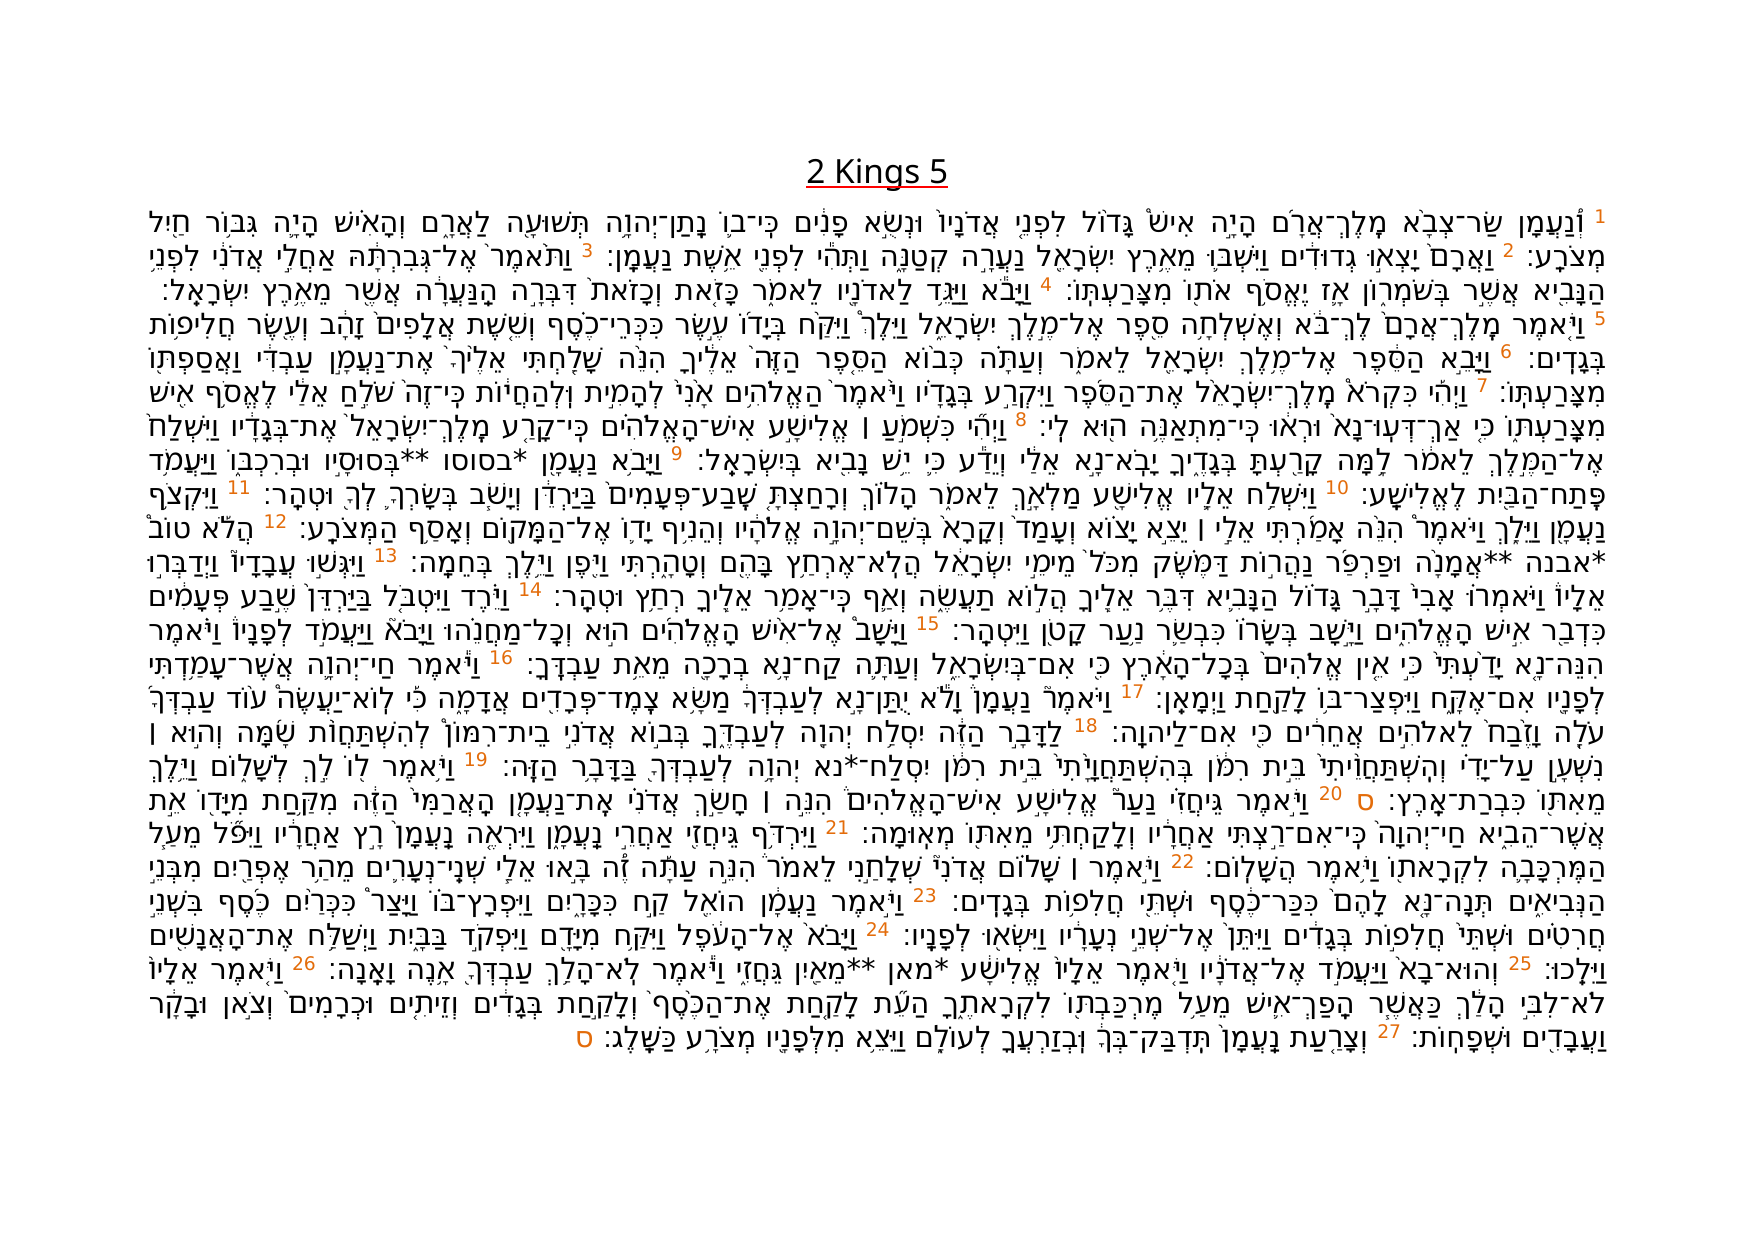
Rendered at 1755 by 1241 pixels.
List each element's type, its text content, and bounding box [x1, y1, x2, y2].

text 1 וְ֠נַעֲמָן שַׂר־צְבָ֨א מֶֽלֶךְ־אֲרָ֜ם הָיָ֣ה אִישׁ֩ גָּד֨וֹל לִפְנֵ֤י אֲדֹנָיו֙ וּנְשֻׂ֣א פָנִ֔ים כִּֽי־ב֛וֹ נָֽתַן־יְהוָ֥ה תְּשׁוּעָ֖ה לַאֲרָ֑ם וְהָאִ֗ישׁ הָיָ֛ה גִּבּ֥וֹר חַ֖יִל מְצֹרָֽע׃ ‬‬‬‬‬2 וַאֲרָם֙ יָצְא֣וּ גְדוּדִ֔ים וַיִּשְׁבּ֛וּ מֵאֶ֥רֶץ יִשְׂרָאֵ֖ל נַעֲרָ֣ה קְטַנָּ֑ה וַתְּהִ֕י לִפְנֵ֖י אֵ֥שֶׁת נַעֲמָֽן׃ ‬‬‬3 וַתֹּ֙אמֶר֙ אֶל־גְּבִרְתָּ֔הּ אַחֲלֵ֣י אֲדֹנִ֔י לִפְנֵ֥י הַנָּבִ֖יא אֲשֶׁ֣ר בְּשֹׁמְר֑וֹן אָ֛ז יֶאֱסֹ֥ף אֹת֖וֹ מִצָּרַעְתּֽוֹ׃ ‬‬‬4 וַיָּבֹ֕א וַיַּגֵּ֥ד לַאדֹנָ֖יו לֵאמֹ֑ר כָּזֹ֤את וְכָזֹאת֙ דִּבְּרָ֣ה הַֽנַּעֲרָ֔ה אֲשֶׁ֖ר מֵאֶ֥רֶץ יִשְׂרָאֵֽל׃ ‬‬‬5 וַיֹּ֤אמֶר מֶֽלֶךְ־אֲרָם֙ לֶךְ־בֹּ֔א וְאֶשְׁלְחָ֥ה סֵ֖פֶר אֶל־מֶ֣לֶךְ יִשְׂרָאֵ֑ל וַיֵּלֶךְ֩ וַיִּקַּ֨ח בְּיָד֜וֹ עֶ֣שֶׂר כִּכְּרֵי־כֶ֗סֶף וְשֵׁ֤שֶׁת אֲלָפִים֙ זָהָ֔ב וְעֶ֖שֶׂר חֲלִיפ֥וֹת בְּגָדִֽים׃ ‬‬‬6 וַיָּבֵ֣א הַסֵּ֔פֶר אֶל־מֶ֥לֶךְ יִשְׂרָאֵ֖ל לֵאמֹ֑ר וְעַתָּ֗ה כְּב֨וֹא הַסֵּ֤פֶר הַזֶּה֙ אֵלֶ֔יךָ הִנֵּ֨ה שָׁלַ֤חְתִּי אֵלֶ֙יךָ֙ אֶת־נַעֲמָ֣ן עַבְדִּ֔י וַאֲסַפְתּ֖וֹ מִצָּרַעְתּֽוֹ׃ ‬‬‬7 וַיְהִ֡י כִּקְרֹא֩ מֶֽלֶךְ־יִשְׂרָאֵ֨ל אֶת־הַסֵּ֜פֶר וַיִּקְרַ֣ע בְּגָדָ֗יו וַיֹּ֙אמֶר֙ הַאֱלֹהִ֥ים אָ֙נִי֙ לְהָמִ֣ית וּֽלְהַחֲי֔וֹת כִּֽי־זֶה֙ שֹׁלֵ֣חַ אֵלַ֔י לֶאֱסֹ֥ף אִ֖ישׁ מִצָּֽרַעְתּ֑וֹ כִּ֤י אַךְ־דְּעֽוּ־נָא֙ וּרְא֔וּ כִּֽי־מִתְאַנֶּ֥ה ה֖וּא לִֽי׃ ‬‬‬8 וַיְהִ֞י כִּשְׁמֹ֣עַ ׀ אֱלִישָׁ֣ע אִישׁ־הָאֱלֹהִ֗ים כִּֽי־קָרַ֤ע מֶֽלֶךְ־יִשְׂרָאֵל֙ אֶת־בְּגָדָ֔יו וַיִּשְׁלַח֙ אֶל־הַמֶּ֣לֶךְ לֵאמֹ֔ר לָ֥מָּה קָרַ֖עְתָּ בְּגָדֶ֑יךָ יָבֹֽא־נָ֣א אֵלַ֔י וְיֵדַ֕ע כִּ֛י יֵ֥שׁ נָבִ֖יא בְּיִשְׂרָאֵֽל׃ ‬‬‬9 וַיָּבֹ֥א נַעֲמָ֖ן *בסוסו **בְּסוּסָ֣יו וּבְרִכְבּ֑וֹ וַיַּעֲמֹ֥ד פֶּֽתַח־הַבַּ֖יִת לֶאֱלִישָֽׁע׃ ‬‬‬10 וַיִּשְׁלַ֥ח אֵלָ֛יו אֱלִישָׁ֖ע מַלְאָ֣ךְ לֵאמֹ֑ר הָל֗וֹךְ וְרָחַצְתָּ֤ שֶֽׁבַע־פְּעָמִים֙ בַּיַּרְדֵּ֔ן וְיָשֹׁ֧ב בְּשָׂרְךָ֛ לְךָ֖ וּטְהָֽר׃ ‬‬‬11 וַיִּקְצֹ֥ף נַעֲמָ֖ן וַיֵּלַ֑ךְ וַיֹּאמֶר֩ הִנֵּ֨ה אָמַ֜רְתִּי אֵלַ֣י ׀ יֵצֵ֣א יָצ֗וֹא וְעָמַד֙ וְקָרָא֙ בְּשֵׁם־יְהוָ֣ה אֱלֹהָ֔יו וְהֵנִ֥יף יָד֛וֹ אֶל־הַמָּק֖וֹם וְאָסַ֥ף הַמְּצֹרָֽע׃ ‬‬‬12 הֲלֹ֡א טוֹב֩ *אבנה **אֲמָנָ֨ה וּפַרְפַּ֜ר נַהֲר֣וֹת דַּמֶּ֗שֶׂק מִכֹּל֙ מֵימֵ֣י יִשְׂרָאֵ֔ל הֲלֹֽא־אֶרְחַ֥ץ בָּהֶ֖ם וְטָהָ֑רְתִּי וַיִּ֖פֶן וַיֵּ֥לֶךְ בְּחֵמָֽה׃ ‬‬‬13 וַיִּגְּשׁ֣וּ עֲבָדָיו֮ וַיְדַבְּר֣וּ אֵלָיו֒ וַיֹּאמְר֗וּ אָבִי֙ דָּבָ֣ר גָּד֗וֹל הַנָּבִ֛יא דִּבֶּ֥ר אֵלֶ֖יךָ הֲל֣וֹא תַעֲשֶׂ֑ה וְאַ֛ף כִּֽי־אָמַ֥ר אֵלֶ֖יךָ רְחַ֥ץ וּטְהָֽר׃ ‬‬‬14 וַיֵּ֗רֶד וַיִּטְבֹּ֤ל בַּיַּרְדֵּן֙ שֶׁ֣בַע פְּעָמִ֔ים כִּדְבַ֖ר אִ֣ישׁ הָאֱלֹהִ֑ים וַיָּ֣שָׁב בְּשָׂר֗וֹ כִּבְשַׂ֛ר נַ֥עַר קָטֹ֖ן וַיִּטְהָֽר׃ ‬‬‬15 וַיָּשָׁב֩ אֶל־אִ֨ישׁ הָאֱלֹהִ֜ים ה֣וּא וְכָֽל־מַחֲנֵ֗הוּ וַיָּבֹא֮ וַיַּעֲמֹ֣ד לְפָנָיו֒ וַיֹּ֗אמֶר הִנֵּה־נָ֤א יָדַ֙עְתִּי֙ כִּ֣י אֵ֤ין אֱלֹהִים֙ בְּכָל־הָאָ֔רֶץ כִּ֖י אִם־בְּיִשְׂרָאֵ֑ל וְעַתָּ֛ה קַח־נָ֥א בְרָכָ֖ה מֵאֵ֥ת עַבְדֶּֽךָ׃ ‬‬‬16 וַיֹּ֕אמֶר חַי־יְהוָ֛ה אֲשֶׁר־עָמַ֥דְתִּי לְפָנָ֖יו אִם־אֶקָּ֑ח וַיִּפְצַר־בּ֥וֹ לָקַ֖חַת וַיְמָאֵֽן׃ ‬‬‬17 וַיֹּאמֶר֮ נַעֲמָן֒ וָלֹ֕א יֻתַּן־נָ֣א לְעַבְדְּךָ֔ מַשָּׂ֥א צֶֽמֶד־פְּרָדִ֖ים אֲדָמָ֑ה כִּ֡י לֽוֹא־יַעֲשֶׂה֩ ע֨וֹד עַבְדְּךָ֜ עֹלָ֤ה וָזֶ֙בַח֙ לֵאלֹהִ֣ים אֲחֵרִ֔ים כִּ֖י אִם־לַיהוָֽה׃ ‬‬‬18 לַדָּבָ֣ר הַזֶּ֔ה יִסְלַ֥ח יְהוָ֖ה לְעַבְדֶּ֑ךָ בְּב֣וֹא אֲדֹנִ֣י בֵית־רִמּוֹן֩ לְהִשְׁתַּחֲוֺ֨ת שָׁ֜מָּה וְה֣וּא ׀ נִשְׁעָ֣ן עַל־יָדִ֗י וְהִֽשְׁתַּחֲוֵ֙יתִי֙ בֵּ֣ית רִמֹּ֔ן בְּהִשְׁתַּחֲוָיָ֙תִי֙ בֵּ֣ית רִמֹּ֔ן יִסְלַח־*נא יְהוָ֥ה לְעַבְדְּךָ֖ בַּדָּבָ֥ר הַזֶּֽה׃ ‬‬‬19 וַיֹּ֥אמֶר ל֖וֹ לֵ֣ךְ לְשָׁל֑וֹם וַיֵּ֥לֶךְ מֵאִתּ֖וֹ כִּבְרַת־אָֽרֶץ׃ ס ‬‬‬20 וַיֹּ֣אמֶר גֵּיחֲזִ֗י נַעַר֮ אֱלִישָׁ֣ע אִישׁ־הָאֱלֹהִים֒ הִנֵּ֣ה ׀ חָשַׂ֣ךְ אֲדֹנִ֗י אֶֽת־נַעֲמָ֤ן הָֽאֲרַמִּי֙ הַזֶּ֔ה מִקַּ֥חַת מִיָּד֖וֹ אֵ֣ת אֲשֶׁר־הֵבִ֑יא חַי־יְהוָה֙ כִּֽי־אִם־רַ֣צְתִּי אַחֲרָ֔יו וְלָקַחְתִּ֥י מֵאִתּ֖וֹ מְאֽוּמָה׃ ‬‬‬21 וַיִּרְדֹּ֥ף גֵּיחֲזִ֖י אַחֲרֵ֣י נַֽעֲמָ֑ן וַיִּרְאֶ֤ה נַֽעֲמָן֙ רָ֣ץ אַחֲרָ֔יו וַיִּפֹּ֞ל מֵעַ֧ל הַמֶּרְכָּבָ֛ה לִקְרָאת֖וֹ וַיֹּ֥אמֶר הֲשָׁלֽוֹם׃ ‬‬‬22 וַיֹּ֣אמֶר ׀ שָׁל֗וֹם אֲדֹנִי֮ שְׁלָחַ֣נִי לֵאמֹר֒ הִנֵּ֣ה עַתָּ֡ה זֶ֠ה בָּ֣אוּ אֵלַ֧י שְׁנֵֽי־נְעָרִ֛ים מֵהַ֥ר אֶפְרַ֖יִם מִבְּנֵ֣י הַנְּבִיאִ֑ים תְּנָה־נָּ֤א לָהֶם֙ כִּכַּר־כֶּ֔סֶף וּשְׁתֵּ֖י חֲלִפ֥וֹת בְּגָדִֽים׃ ‬‬‬23 וַיֹּ֣אמֶר נַעֲמָ֔ן הוֹאֵ֖ל קַ֣ח כִּכָּרָ֑יִם וַיִּפְרָץ־בּ֗וֹ וַיָּצַר֩ כִּכְּרַ֨יִם כֶּ֜סֶף בִּשְׁנֵ֣י חֲרִטִ֗ים וּשְׁתֵּי֙ חֲלִפ֣וֹת בְּגָדִ֔ים וַיִּתֵּן֙ אֶל־שְׁנֵ֣י נְעָרָ֔יו וַיִּשְׂא֖וּ לְפָנָֽיו׃ ‬‬‬24 וַיָּבֹא֙ אֶל־הָעֹ֔פֶל וַיִּקַּ֥ח מִיָּדָ֖ם וַיִּפְקֹ֣ד בַּבָּ֑יִת וַיְשַׁלַּ֥ח אֶת־הָאֲנָשִׁ֖ים וַיֵּלֵֽכוּ׃ ‬‬‬25 וְהוּא־בָא֙ וַיַּעֲמֹ֣ד אֶל־אֲדֹנָ֔יו וַיֹּ֤אמֶר אֵלָיו֙ אֱלִישָׁ֔ע *מאן **מֵאַ֖יִן גֵּחֲזִ֑י וַיֹּ֕אמֶר לֹֽא־הָלַ֥ךְ עַבְדְּךָ֖ אָ֥נֶה וָאָֽנָה׃ ‬‬‬26 וַיֹּ֤אמֶר אֵלָיו֙ לֹא־לִבִּ֣י הָלַ֔ךְ כַּאֲשֶׁ֧ר הָֽפַךְ־אִ֛ישׁ מֵעַ֥ל מֶרְכַּבְתּ֖וֹ לִקְרָאתֶ֑ךָ הַעֵ֞ת לָקַ֤חַת אֶת־הַכֶּ֙סֶף֙ וְלָקַ֣חַת בְּגָדִ֔ים וְזֵיתִ֤ים וּכְרָמִים֙ וְצֹ֣אן וּבָקָ֔ר וַעֲבָדִ֖ים וּשְׁפָחֽוֹת׃ ‬‬‬27 וְצָרַ֤עַת נַֽעֲמָן֙ תִּֽדְבַּק־בְּךָ֔ וּֽבְזַרְעֲךָ לְעוֹלָ֑ם וַיֵּצֵ֥א מִלְּפָנָ֖יו מְצֹרָ֥ע כַּשָּֽׁלֶג׃ ס ‬‬‬‬‬‬‬‬‬‬‬‬‬‬‬‬‬‬‬‬‬‬‬‬‬‬‬‬‬ [148, 206, 1606, 1054]
text 2 Kings 5‬‬ [148, 148, 1606, 193]
